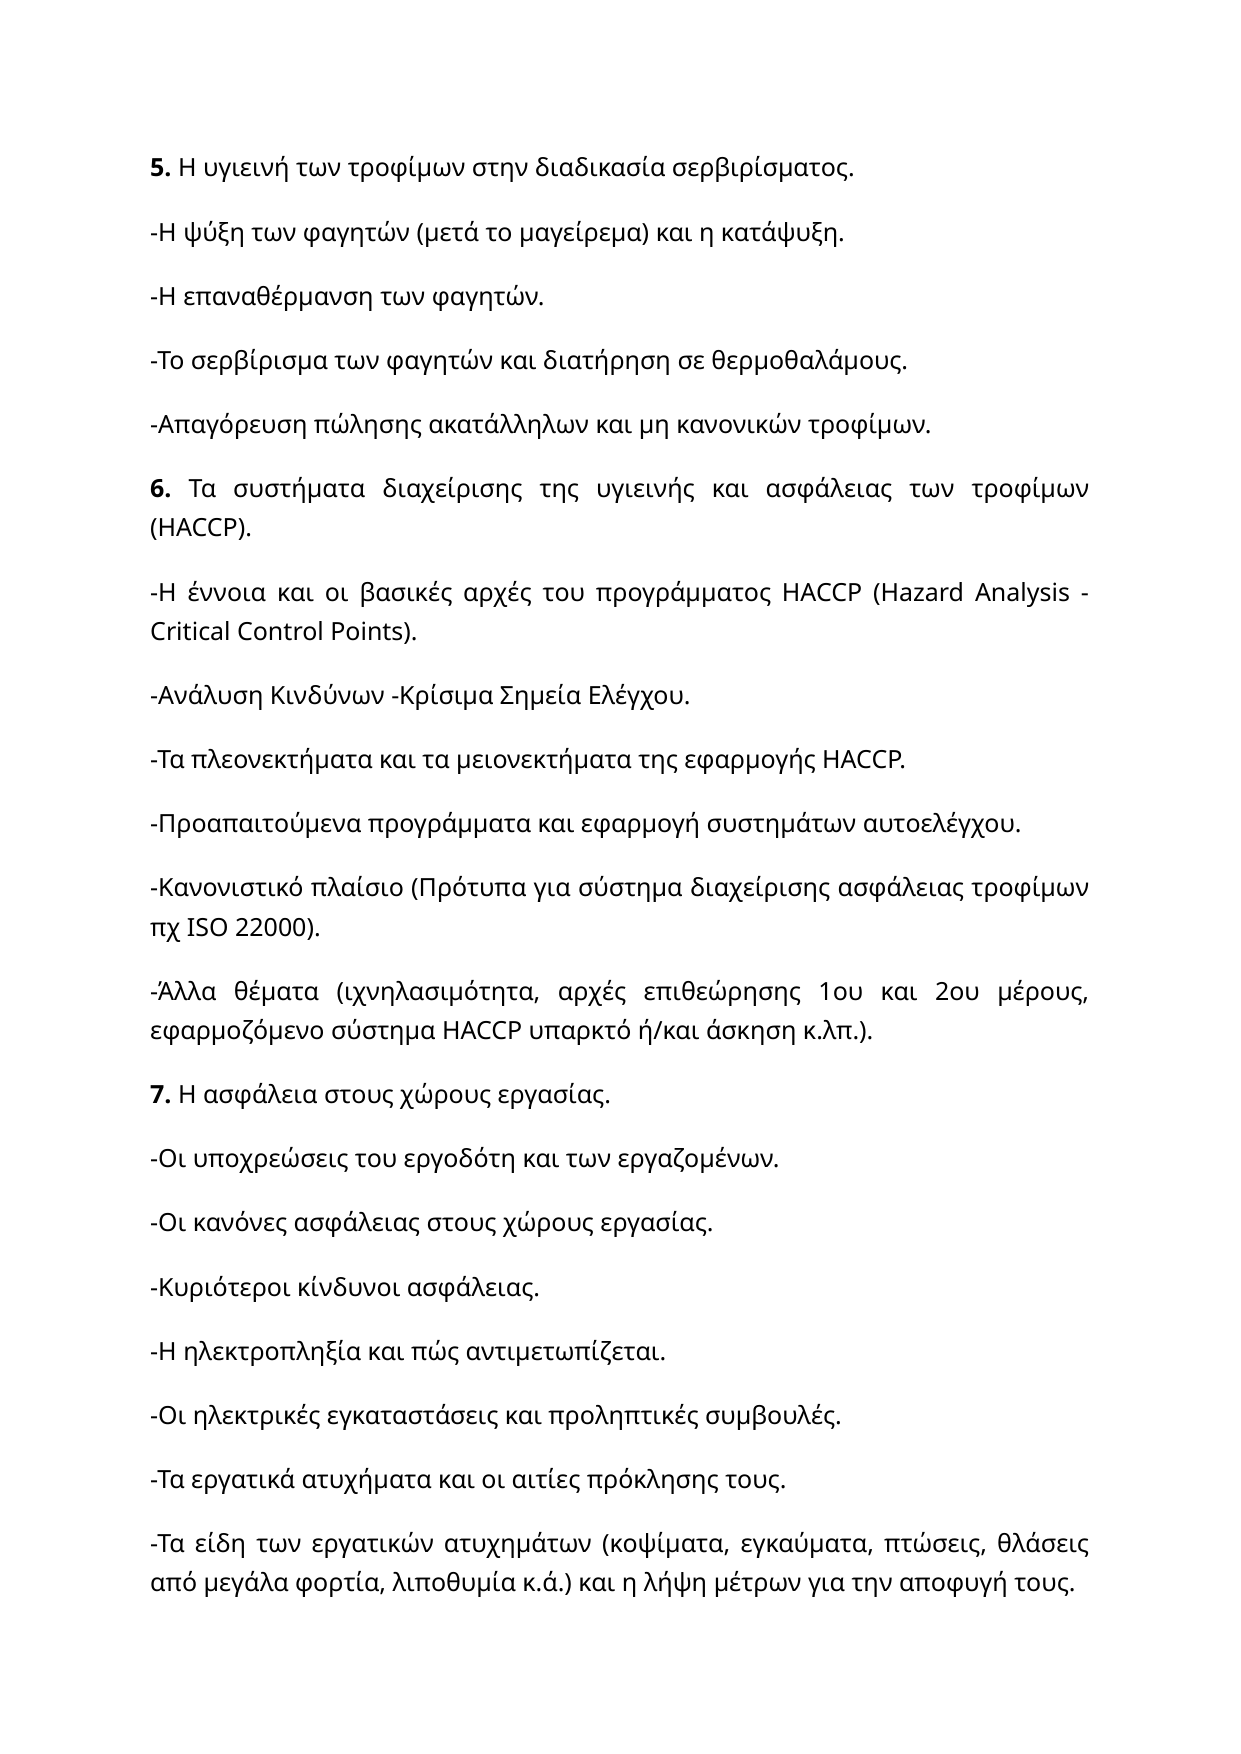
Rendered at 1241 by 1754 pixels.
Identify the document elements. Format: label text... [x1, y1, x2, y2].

text -Απαγόρευση πώλησης ακατάλληλων και μη κανονικών τροφίμων. [150, 407, 1090, 441]
text 7. Η ασφάλεια στους χώρους εργασίας. [150, 1077, 1090, 1111]
text -Προαπαιτούμενα προγράμματα και εφαρμογή συστημάτων αυτοελέγχου. [150, 806, 1090, 840]
text -Ανάλυση Κινδύνων -Κρίσιμα Σημεία Ελέγχου. [150, 677, 1090, 712]
text -Οι υποχρεώσεις του εργοδότη και των εργαζομένων. [150, 1141, 1090, 1175]
text -Οι κανόνες ασφάλειας στους χώρους εργασίας. [150, 1205, 1090, 1239]
text 5. Η υγιεινή των τροφίμων στην διαδικασία σερβιρίσματος. [150, 150, 1090, 184]
text -Η ηλεκτροπληξία και πώς αντιμετωπίζεται. [150, 1333, 1090, 1367]
text -Κανονιστικό πλαίσιο (Πρότυπα για σύστημα διαχείρισης ασφάλειας τροφίμων πχ ΙSO 22000). [150, 870, 1090, 943]
text -Το σερβίρισμα των φαγητών και διατήρηση σε θερμοθαλάμους. [150, 342, 1090, 377]
text -Η έννοια και οι βασικές αρχές του προγράμματος HACCP (Hazard Analysis -Critical Control Points). [150, 574, 1090, 647]
text -Τα εργατικά ατυχήματα και οι αιτίες πρόκλησης τους. [150, 1462, 1090, 1496]
text -Οι ηλεκτρικές εγκαταστάσεις και προληπτικές συμβουλές. [150, 1397, 1090, 1432]
text 6. Τα συστήματα διαχείρισης της υγιεινής και ασφάλειας των τροφίμων (HACCP). [150, 471, 1090, 544]
text -Άλλα θέματα (ιχνηλασιμότητα, αρχές επιθεώρησης 1ου και 2ου μέρους, εφαρμοζόμενο σύστημα HACCP υπαρκτό ή/και άσκηση κ.λπ.). [150, 973, 1090, 1047]
text -Τα πλεονεκτήματα και τα μειονεκτήματα της εφαρμογής HACCP. [150, 742, 1090, 776]
text -Η ψύξη των φαγητών (μετά το μαγείρεμα) και η κατάψυξη. [150, 214, 1090, 248]
text -Η επαναθέρμανση των φαγητών. [150, 278, 1090, 312]
text -Κυριότεροι κίνδυνοι ασφάλειας. [150, 1269, 1090, 1303]
text -Τα είδη των εργατικών ατυχημάτων (κοψίματα, εγκαύματα, πτώσεις, θλάσεις από μεγάλα φορτία, λιποθυμία κ.ά.) και η λήψη μέτρων για την αποφυγή τους. [150, 1526, 1090, 1599]
